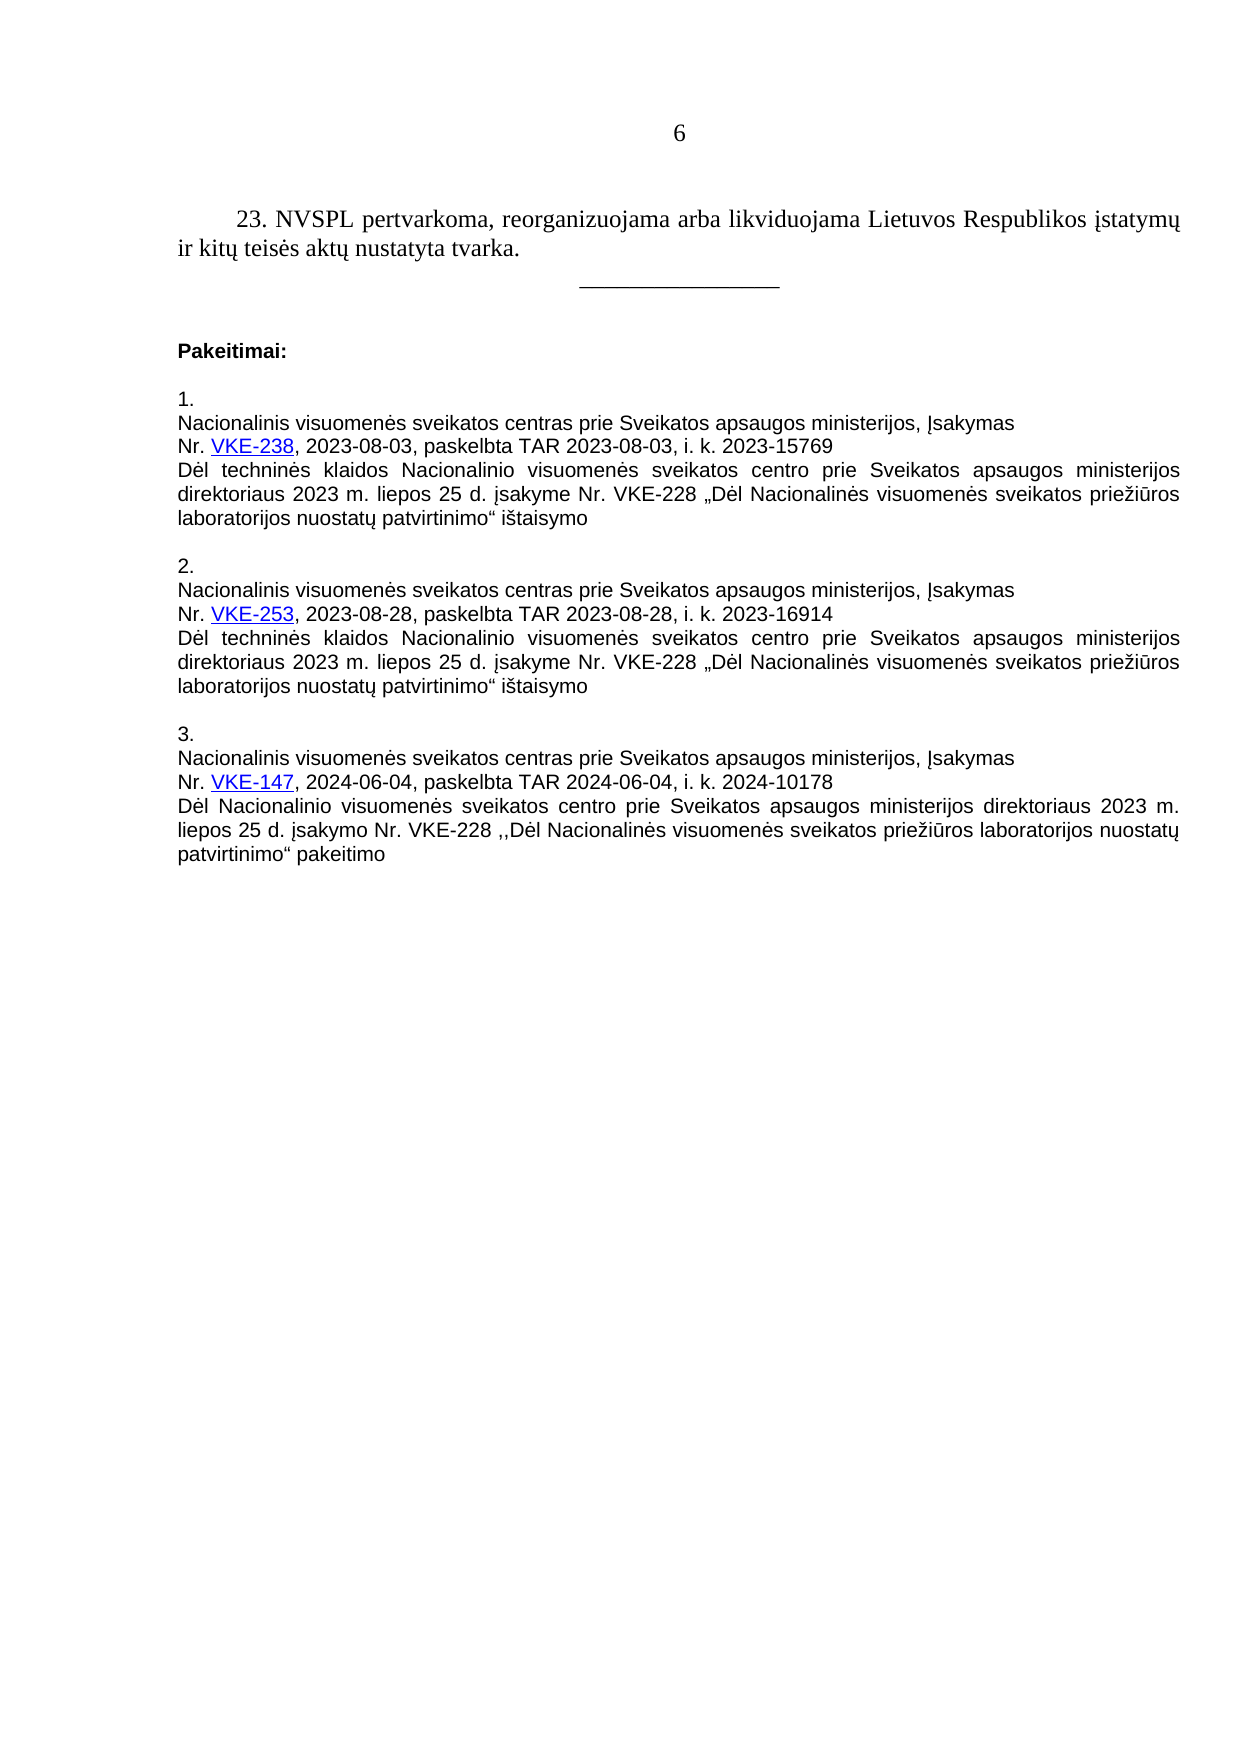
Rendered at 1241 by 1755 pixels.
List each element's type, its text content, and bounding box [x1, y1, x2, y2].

text Nacionalinis visuomenės sveikatos centras prie Sveikatos apsaugos ministerijos, Įsakymas [177, 746, 1181, 770]
text Nacionalinis visuomenės sveikatos centras prie Sveikatos apsaugos ministerijos, Įsakymas [177, 410, 1181, 434]
text Dėl Nacionalinio visuomenės sveikatos centro prie Sveikatos apsaugos ministerijos direktoriaus 2023 m. liepos 25 d. įsakymo Nr. VKE-228 ,,Dėl Nacionalinės visuomenės sveikatos priežiūros laboratorijos nuostatų patvirtinimo“ pakeitimo [177, 794, 1181, 866]
text Nacionalinis visuomenės sveikatos centras prie Sveikatos apsaugos ministerijos, Įsakymas [177, 578, 1181, 602]
text 23. NVSPL pertvarkoma, reorganizuojama arba likviduojama Lietuvos Respublikos įstatymų ir kitų teisės aktų nustatyta tvarka. [177, 204, 1181, 262]
text Dėl techninės klaidos Nacionalinio visuomenės sveikatos centro prie Sveikatos apsaugos ministerijos direktoriaus 2023 m. liepos 25 d. įsakyme Nr. VKE-228 „Dėl Nacionalinės visuomenės sveikatos priežiūros laboratorijos nuostatų patvirtinimo“ ištaisymo [177, 458, 1181, 530]
text 2. [177, 554, 1181, 578]
text ________________ [177, 262, 1181, 291]
text 1. [177, 386, 1181, 410]
text Nr. VKE-253, 2023-08-28, paskelbta TAR 2023-08-28, i. k. 2023-16914 [177, 602, 1181, 626]
text Pakeitimai: [177, 338, 1181, 362]
text Dėl techninės klaidos Nacionalinio visuomenės sveikatos centro prie Sveikatos apsaugos ministerijos direktoriaus 2023 m. liepos 25 d. įsakyme Nr. VKE-228 „Dėl Nacionalinės visuomenės sveikatos priežiūros laboratorijos nuostatų patvirtinimo“ ištaisymo [177, 626, 1181, 698]
text Nr. VKE-238, 2023-08-03, paskelbta TAR 2023-08-03, i. k. 2023-15769 [177, 434, 1181, 458]
text Nr. VKE-147, 2024-06-04, paskelbta TAR 2024-06-04, i. k. 2024-10178 [177, 770, 1181, 794]
text 3. [177, 722, 1181, 746]
